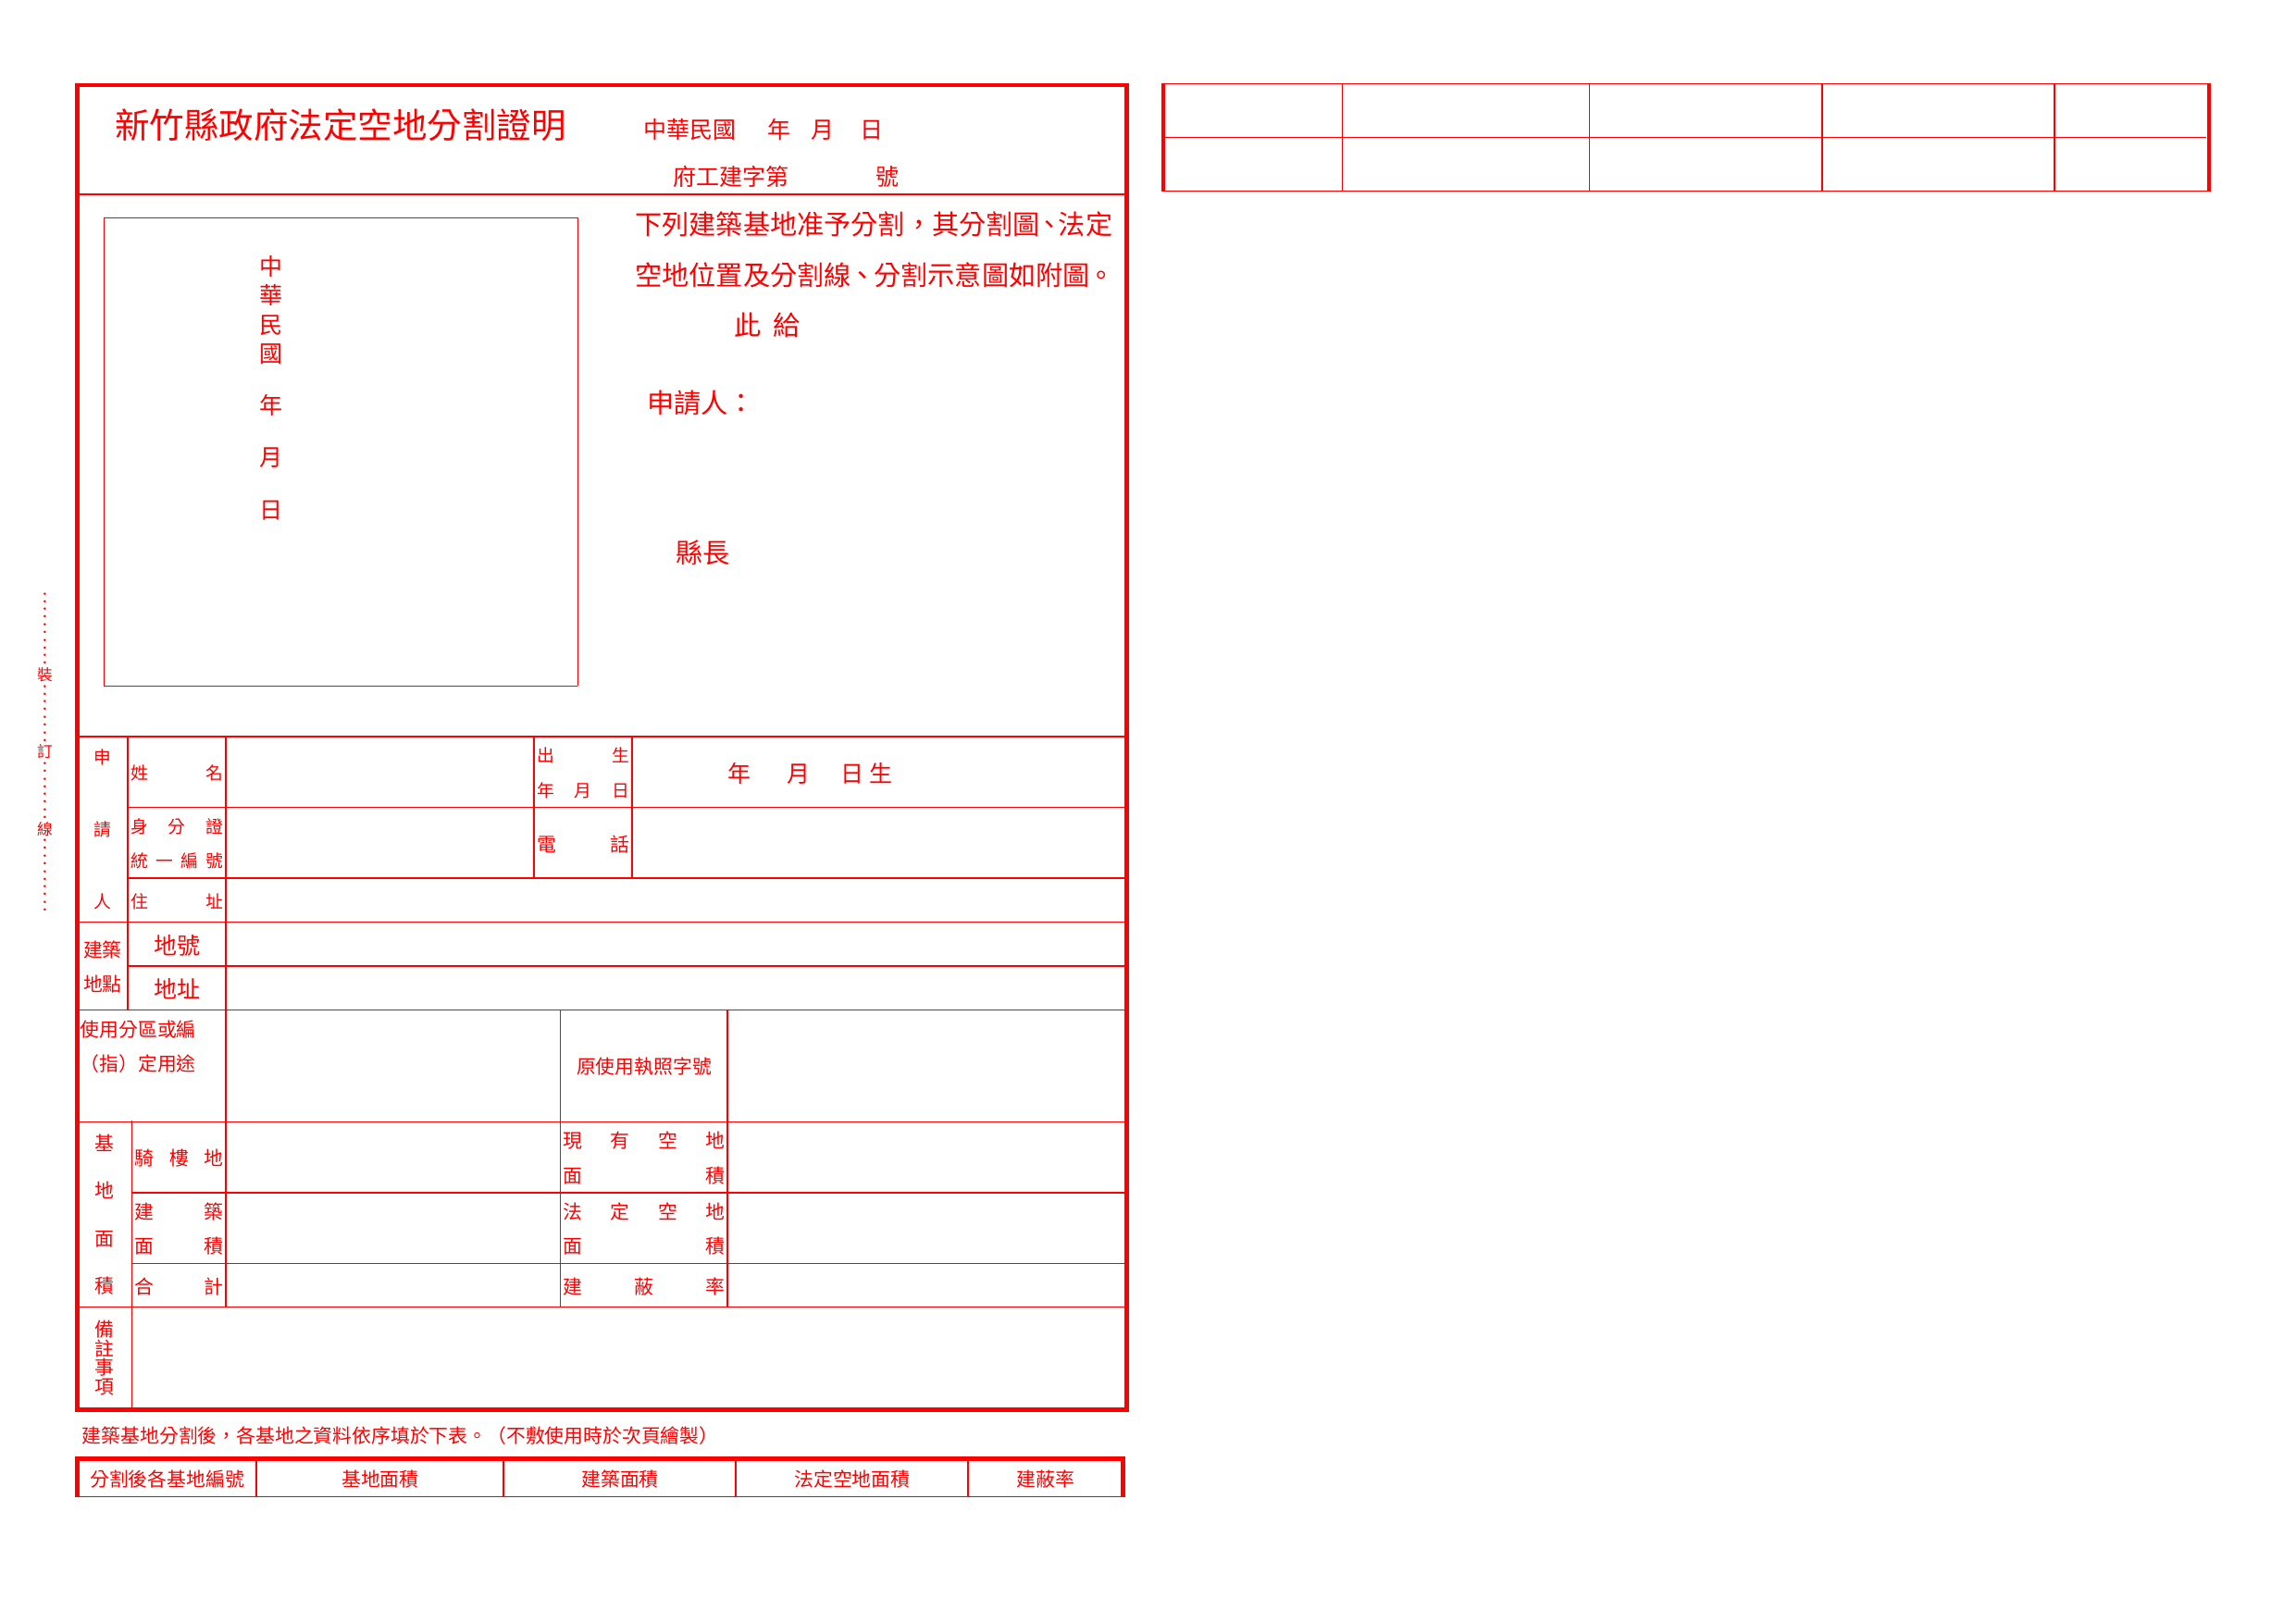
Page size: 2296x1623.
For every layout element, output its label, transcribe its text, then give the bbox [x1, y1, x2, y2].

table_cell [728, 1264, 1124, 1307]
table_cell [1165, 84, 1342, 137]
table_cell 申請人 [80, 737, 127, 922]
table_cell [1343, 138, 1589, 191]
table_cell [227, 1194, 560, 1262]
table_cell 下列建築基地准予分割，其分割圖、法定空地位置及分割線、分割示意圖如附圖。 此 給 申請人： 縣長 [80, 195, 1124, 736]
table_header 分割後各基地編號 [80, 1461, 255, 1496]
table_cell [728, 1194, 1124, 1262]
table_cell [1823, 84, 2054, 137]
table_cell 住址 [129, 879, 225, 922]
table_cell [728, 1122, 1124, 1192]
table_cell [1590, 138, 1821, 191]
table_cell 出生 年月日 [535, 737, 631, 807]
table_cell 建築地點 [80, 923, 127, 1010]
table_cell [227, 879, 1124, 922]
table_cell 法定空地 面積 [561, 1194, 726, 1262]
text 建築基地分割後，各基地之資料依序填於下表。（不敷使用時於次頁繪製） [82, 1417, 1127, 1452]
table_cell [1343, 84, 1589, 137]
table_cell 年 月 日 生 [633, 737, 1124, 807]
table_cell [132, 1307, 1124, 1407]
table_header 建築面積 [504, 1461, 735, 1496]
table_cell [227, 808, 533, 877]
table_cell 合計 [132, 1264, 225, 1307]
table_cell 使用分區或編（指）定用途 [80, 1010, 225, 1121]
table_cell 備註事項 [80, 1307, 131, 1407]
table_cell 姓名 [129, 737, 225, 807]
table_cell 電話 [535, 808, 631, 877]
table_cell [227, 1010, 560, 1121]
table_cell 原使用執照字號 [561, 1010, 726, 1121]
table_cell 現有空地 面積 [561, 1122, 726, 1192]
table_cell 身分證 統一編號 [129, 808, 225, 877]
table_cell [227, 1122, 560, 1192]
table_cell [1165, 138, 1342, 191]
table_cell [1823, 138, 2054, 191]
table_cell 地址 [129, 967, 225, 1010]
table_cell [227, 1264, 560, 1307]
table_cell [227, 737, 533, 807]
table_cell 基地面積 [80, 1122, 131, 1307]
table_cell [227, 967, 1124, 1010]
table_header 新竹縣政府法定空地分割證明 中華民國 年 月 日 府工建字第 號 [80, 87, 1124, 193]
table_header 基地面積 [257, 1461, 503, 1496]
table_cell [2055, 137, 2207, 191]
table_header 建蔽率 [969, 1461, 1121, 1496]
table_cell [1590, 84, 1821, 137]
table_cell [728, 1010, 1124, 1121]
table_cell [633, 808, 1124, 877]
table_cell [2055, 84, 2207, 137]
table_cell [227, 923, 1124, 965]
table_cell 下列建築基地准予分割，其分割圖、法定空地位置及分割線、分割示意圖如附圖。 此 給 申請人： 縣長 [15, 576, 62, 927]
table_cell 騎樓地 [132, 1122, 225, 1192]
table_cell 地號 [129, 923, 225, 965]
table_cell 建築 面積 [132, 1194, 225, 1262]
table_header 法定空地面積 [737, 1461, 967, 1496]
table_cell 建蔽率 [561, 1264, 726, 1307]
